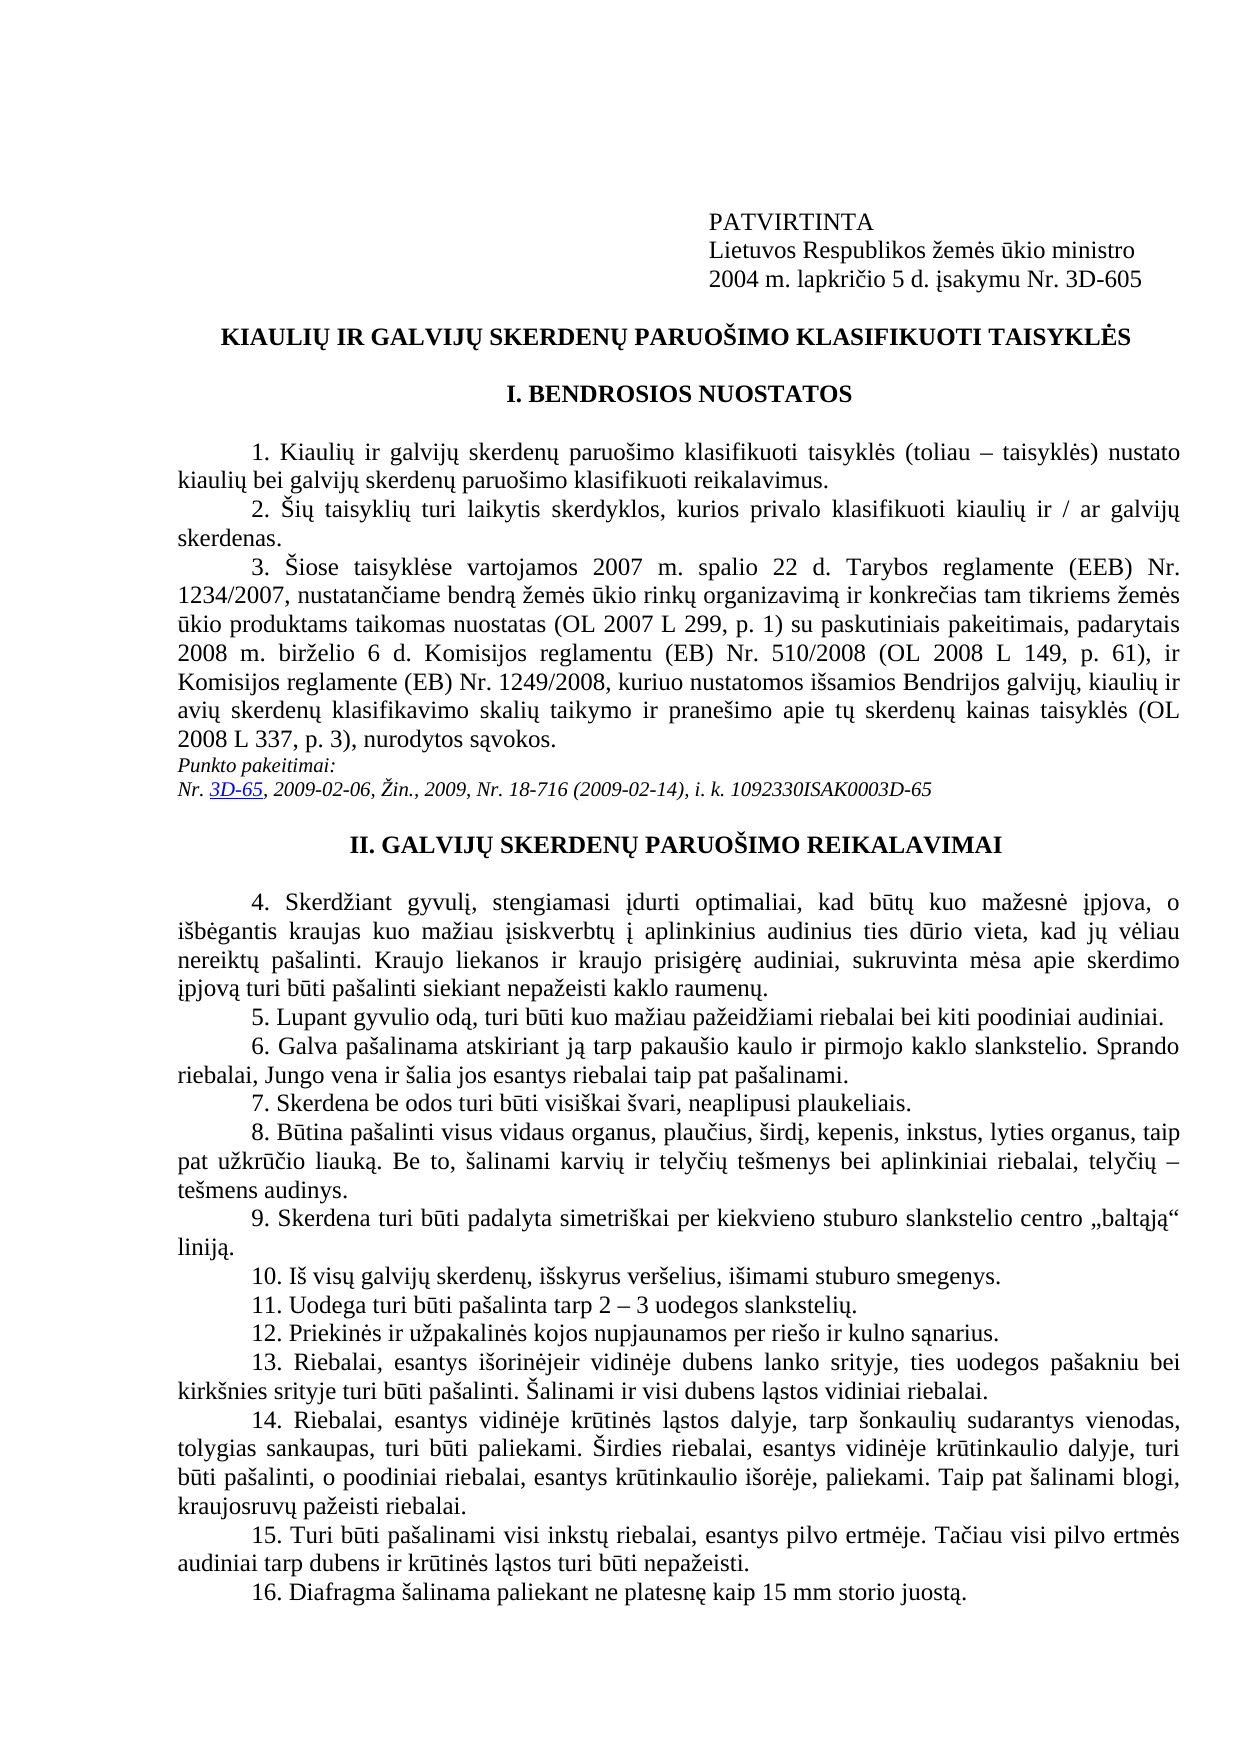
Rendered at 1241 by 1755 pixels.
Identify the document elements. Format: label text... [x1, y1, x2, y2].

text 15. Turi būti pašalinami visi inkstų riebalai, esantys pilvo ertmėje. Tačiau visi pilvo ertmės audiniai tarp dubens ir krūtinės ląstos turi būti nepažeisti. [177, 1520, 1181, 1577]
text I. BENDROSIOS NUOSTATOS [177, 379, 1181, 408]
text 6. Galva pašalinama atskiriant ją tarp pakaušio kaulo ir pirmojo kaklo slankstelio. Sprando riebalai, Jungo vena ir šalia jos esantys riebalai taip pat pašalinami. [177, 1031, 1181, 1088]
text Nr. 3D-65, 2009-02-06, Žin., 2009, Nr. 18-716 (2009-02-14), i. k. 1092330ISAK0003D-65 [177, 777, 1181, 801]
text 14. Riebalai, esantys vidinėje krūtinės ląstos dalyje, tarp šonkaulių sudarantys vienodas, tolygias sankaupas, turi būti paliekami. Širdies riebalai, esantys vidinėje krūtinkaulio dalyje, turi būti pašalinti, o poodiniai riebalai, esantys krūtinkaulio išorėje, paliekami. Taip pat šalinami blogi, kraujosruvų pažeisti riebalai. [177, 1405, 1181, 1520]
text Lietuvos Respublikos žemės ūkio ministro [177, 235, 1181, 264]
text 10. Iš visų galvijų skerdenų, išskyrus veršelius, išimami stuburo smegenys. [177, 1261, 1181, 1290]
text 2. Šių taisyklių turi laikytis skerdyklos, kurios privalo klasifikuoti kiaulių ir / ar galvijų skerdenas. [177, 494, 1181, 552]
text 9. Skerdena turi būti padalyta simetriškai per kiekvieno stuburo slankstelio centro „baltąją“ liniją. [177, 1203, 1181, 1261]
text 5. Lupant gyvulio odą, turi būti kuo mažiau pažeidžiami riebalai bei kiti poodiniai audiniai. [177, 1002, 1181, 1031]
text Punkto pakeitimai: [177, 753, 1181, 777]
text PATVIRTINTA [177, 207, 1181, 235]
text 7. Skerdena be odos turi būti visiškai švari, neaplipusi plaukeliais. [177, 1088, 1181, 1117]
text 3. Šiose taisyklėse vartojamos 2007 m. spalio 22 d. Tarybos reglamente (EEB) Nr. 1234/2007, nustatančiame bendrą žemės ūkio rinkų organizavimą ir konkrečias tam tikriems žemės ūkio produktams taikomas nuostatas (OL 2007 L 299, p. 1) su paskutiniais pakeitimais, padarytais 2008 m. birželio 6 d. Komisijos reglamentu (EB) Nr. 510/2008 (OL 2008 L 149, p. 61), ir Komisijos reglamente (EB) Nr. 1249/2008, kuriuo nustatomos išsamios Bendrijos galvijų, kiaulių ir avių skerdenų klasifikavimo skalių taikymo ir pranešimo apie tų skerdenų kainas taisyklės (OL 2008 L 337, p. 3), nurodytos sąvokos. [177, 552, 1181, 753]
text 4. Skerdžiant gyvulį, stengiamasi įdurti optimaliai, kad būtų kuo mažesnė įpjova, o išbėgantis kraujas kuo mažiau įsiskverbtų į aplinkinius audinius ties dūrio vieta, kad jų vėliau nereiktų pašalinti. Kraujo liekanos ir kraujo prisigėrę audiniai, sukruvinta mėsa apie skerdimo įpjovą turi būti pašalinti siekiant nepažeisti kaklo raumenų. [177, 887, 1181, 1002]
text 1. Kiaulių ir galvijų skerdenų paruošimo klasifikuoti taisyklės (toliau – taisyklės) nustato kiaulių bei galvijų skerdenų paruošimo klasifikuoti reikalavimus. [177, 437, 1181, 494]
text 8. Būtina pašalinti visus vidaus organus, plaučius, širdį, kepenis, inkstus, lyties organus, taip pat užkrūčio liauką. Be to, šalinami karvių ir telyčių tešmenys bei aplinkiniai riebalai, telyčių – tešmens audinys. [177, 1117, 1181, 1203]
text 16. Diafragma šalinama paliekant ne platesnę kaip 15 mm storio juostą. [177, 1577, 1181, 1606]
text Kiaulių ir galvijų skerdenų paruošimo klasifikuoti taisyklės [177, 322, 1181, 350]
text 13. Riebalai, esantys išorinėjeir vidinėje dubens lanko srityje, ties uodegos pašakniu bei kirkšnies srityje turi būti pašalinti. Šalinami ir visi dubens ląstos vidiniai riebalai. [177, 1347, 1181, 1405]
text 2004 m. lapkričio 5 d. įsakymu Nr. 3D-605 [177, 264, 1181, 293]
text II. Galvijų skerdenų paruošimo REIKALAVIMAI [177, 830, 1181, 858]
text 11. Uodega turi būti pašalinta tarp 2 – 3 uodegos slankstelių. [177, 1290, 1181, 1318]
text 12. Priekinės ir užpakalinės kojos nupjaunamos per riešo ir kulno sąnarius. [177, 1318, 1181, 1347]
